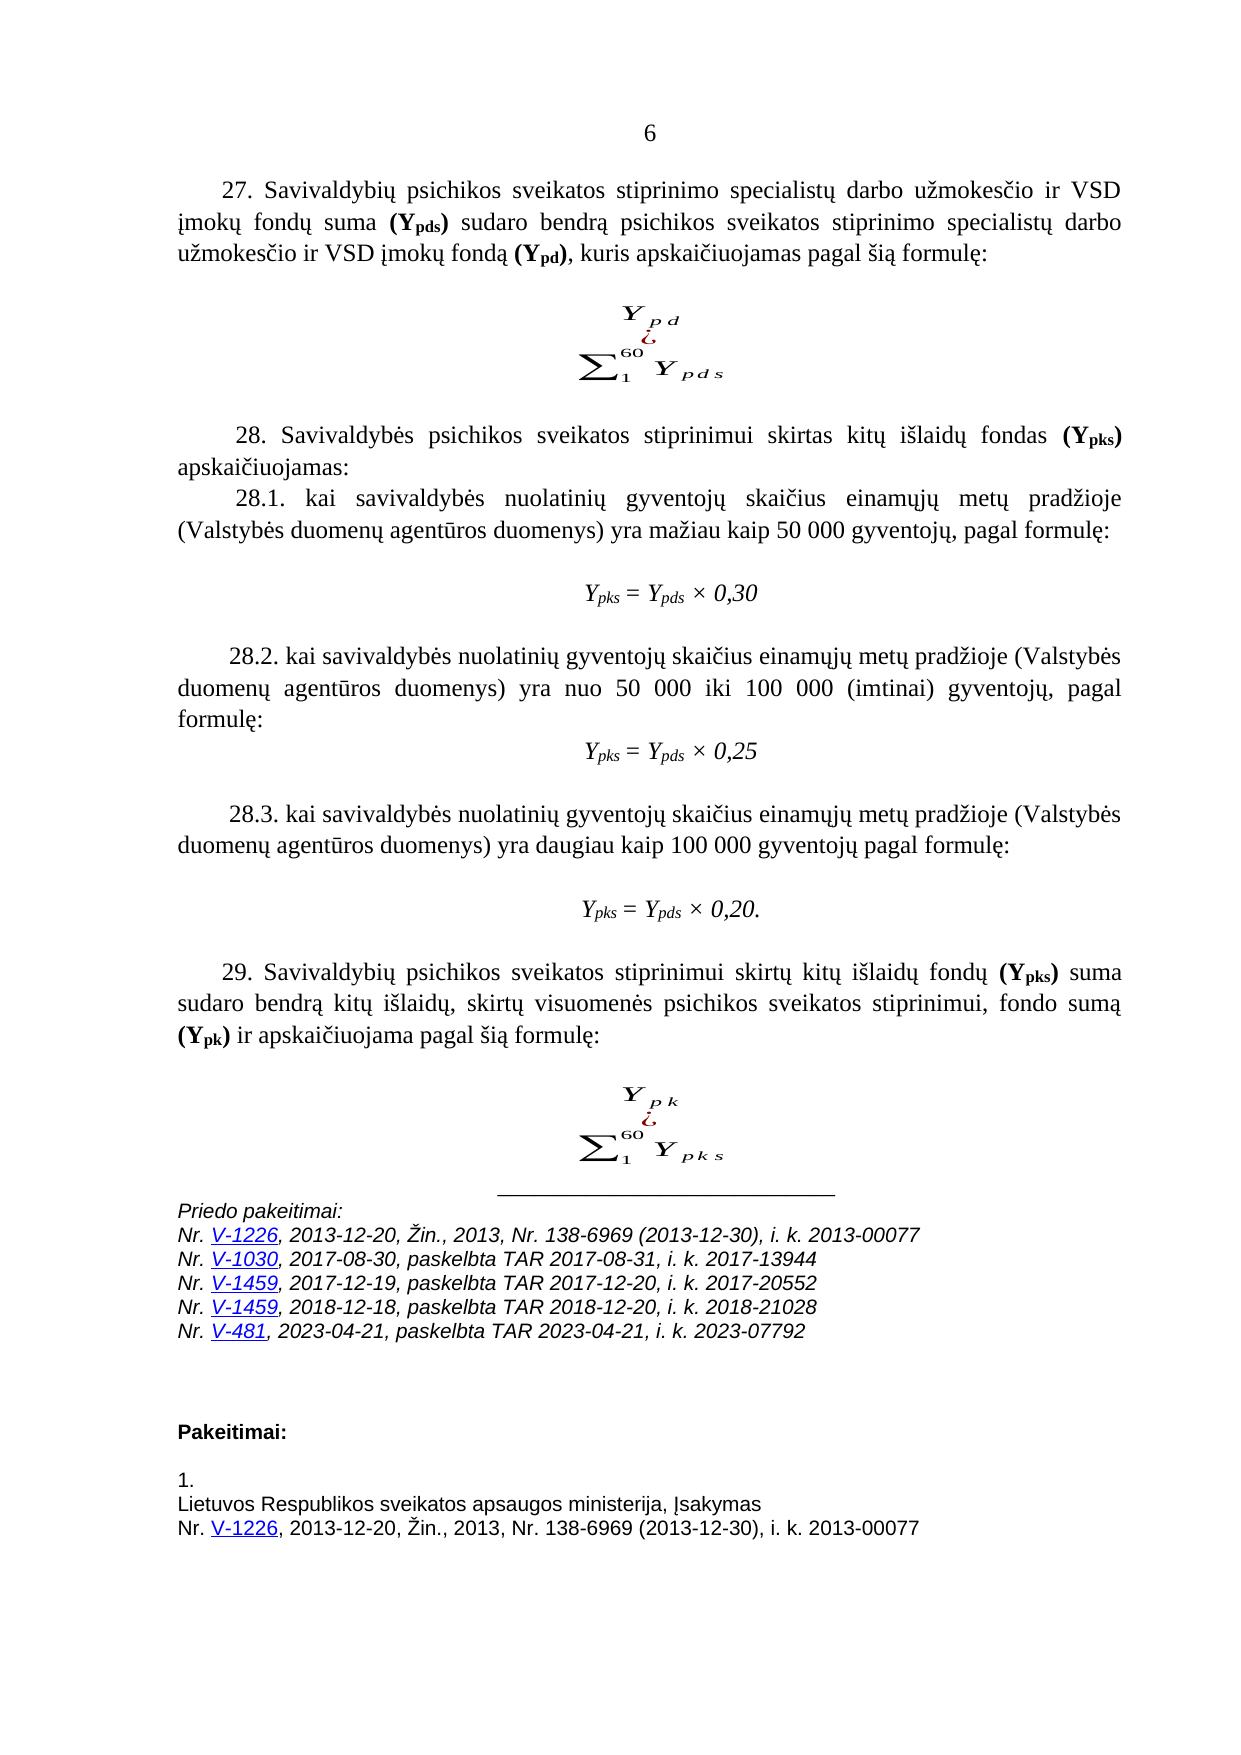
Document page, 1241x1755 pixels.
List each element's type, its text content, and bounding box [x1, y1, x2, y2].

text Ypks = Ypds × 0,25 [177, 736, 1122, 765]
text Pakeitimai: [177, 1419, 1122, 1443]
text Priedo pakeitimai: [177, 1199, 1122, 1223]
text 28. Savivaldybės psichikos sveikatos stiprinimui skirtas kitų išlaidų fondas (Ypks) apskaičiuojamas: [177, 420, 1122, 481]
text Ypks = Ypds × 0,20. [177, 894, 1122, 922]
text Nr. V-1459, 2018-12-18, paskelbta TAR 2018-12-20, i. k. 2018-21028 [177, 1295, 1122, 1319]
text 27. Savivaldybių psichikos sveikatos stiprinimo specialistų darbo užmokesčio ir VSD įmokų fondų suma (Ypds) sudaro bendrą psichikos sveikatos stiprinimo specialistų darbo užmokesčio ir VSD įmokų fondą (Ypd), kuris apskaičiuojamas pagal šią formulę: [177, 175, 1122, 267]
text ___________________________ [177, 1170, 1122, 1199]
text 1. [177, 1467, 1122, 1491]
text Lietuvos Respublikos sveikatos apsaugos ministerija, Įsakymas [177, 1491, 1122, 1515]
text Nr. V-1459, 2017-12-19, paskelbta TAR 2017-12-20, i. k. 2017-20552 [177, 1271, 1122, 1295]
text Nr. V-481, 2023-04-21, paskelbta TAR 2023-04-21, i. k. 2023-07792 [177, 1319, 1122, 1343]
text 28.1. kai savivaldybės nuolatinių gyventojų skaičius einamųjų metų pradžioje (Valstybės duomenų agentūros duomenys) yra mažiau kaip 50 000 gyventojų, pagal formulę: [177, 483, 1122, 544]
text 28.2. kai savivaldybės nuolatinių gyventojų skaičius einamųjų metų pradžioje (Valstybės duomenų agentūros duomenys) yra nuo 50 000 iki 100 000 (imtinai) gyventojų, pagal formulę: [177, 641, 1122, 733]
text 28.3. kai savivaldybės nuolatinių gyventojų skaičius einamųjų metų pradžioje (Valstybės duomenų agentūros duomenys) yra daugiau kaip 100 000 gyventojų pagal formulę: [177, 799, 1122, 859]
text 29. Savivaldybių psichikos sveikatos stiprinimui skirtų kitų išlaidų fondų (Ypks) suma sudaro bendrą kitų išlaidų, skirtų visuomenės psichikos sveikatos stiprinimui, fondo sumą (Ypk) ir apskaičiuojama pagal šią formulę: [177, 957, 1122, 1049]
text Ypks = Ypds × 0,30 [177, 578, 1122, 607]
text Nr. V-1226, 2013-12-20, Žin., 2013, Nr. 138-6969 (2013-12-30), i. k. 2013-00077 [177, 1515, 1122, 1539]
text Nr. V-1030, 2017-08-30, paskelbta TAR 2017-08-31, i. k. 2017-13944 [177, 1247, 1122, 1271]
text Nr. V-1226, 2013-12-20, Žin., 2013, Nr. 138-6969 (2013-12-30), i. k. 2013-00077 [177, 1223, 1122, 1247]
